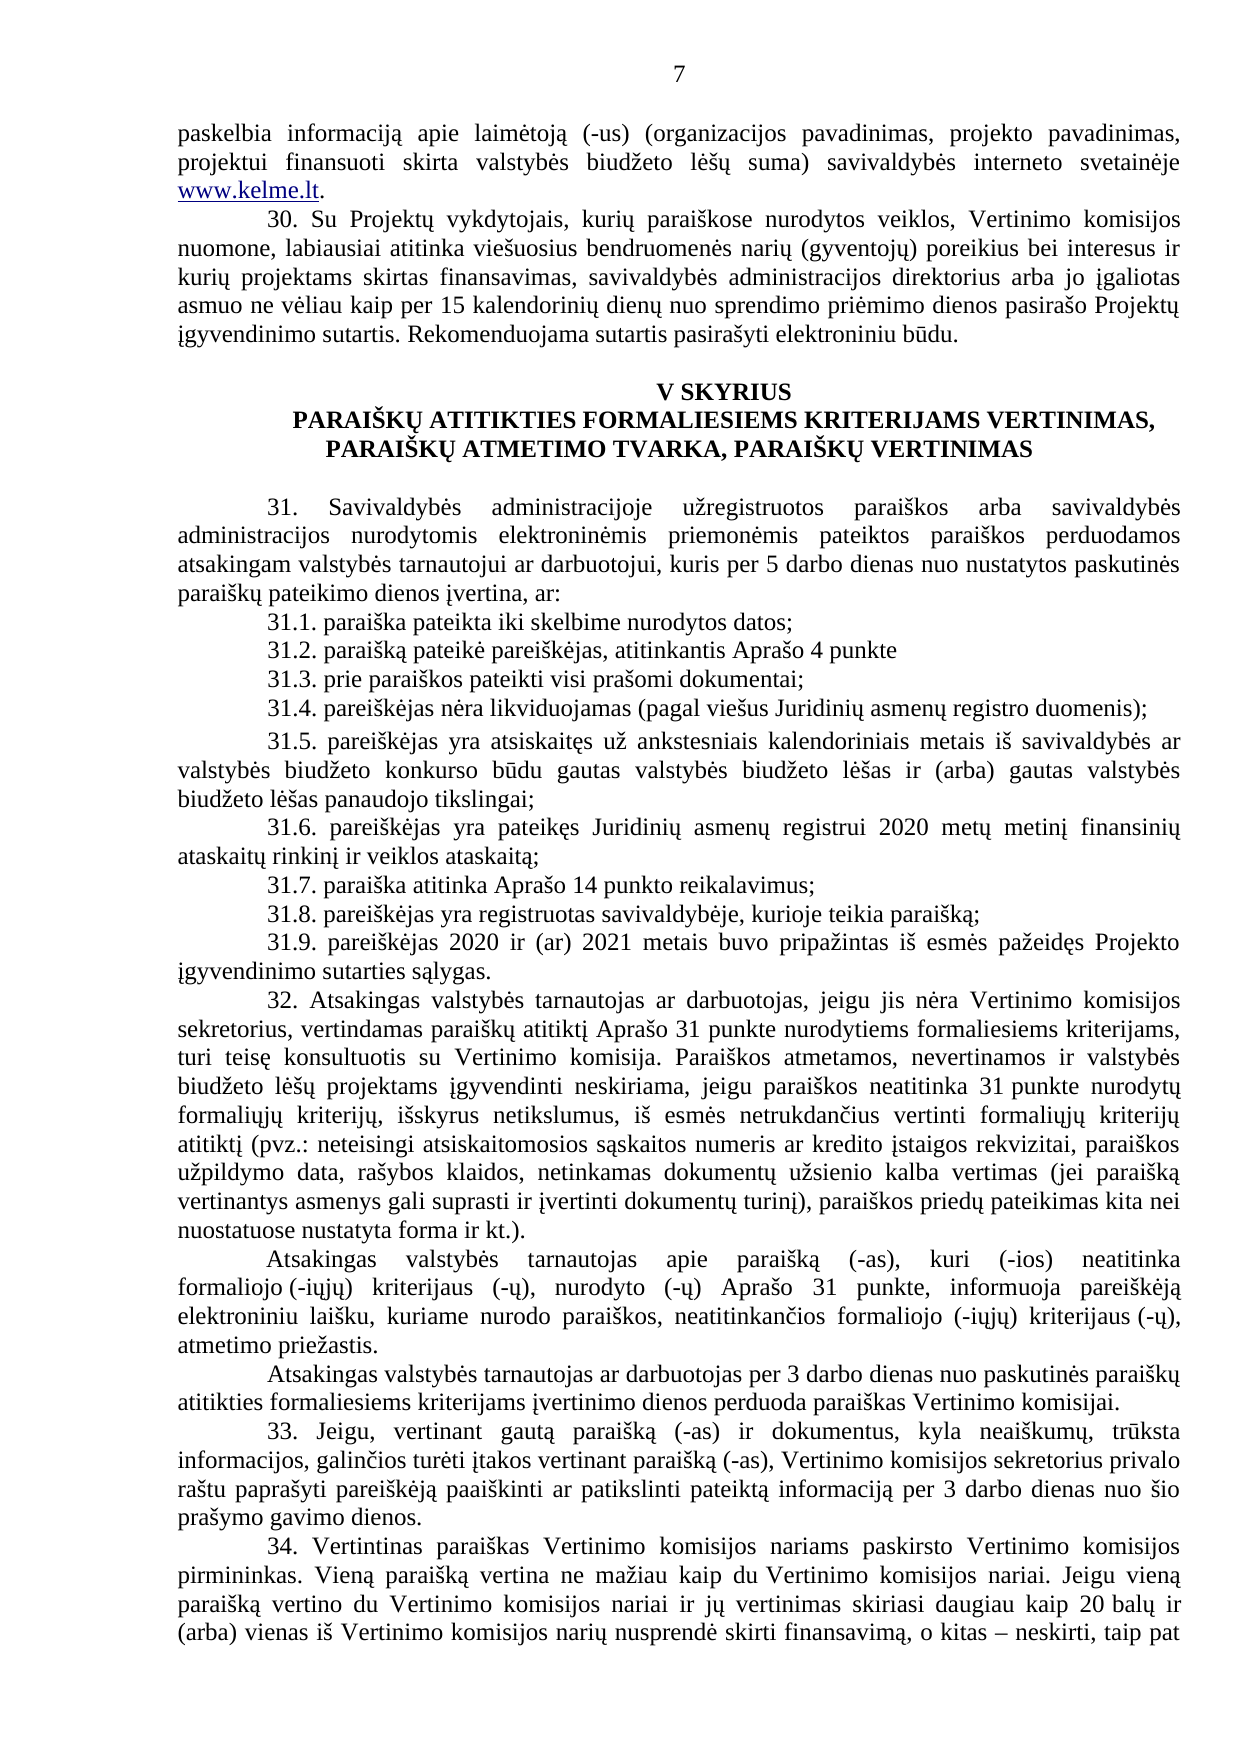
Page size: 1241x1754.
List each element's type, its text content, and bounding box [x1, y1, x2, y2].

text 31.1. paraiška pateikta iki skelbime nurodytos datos; [177, 607, 1181, 636]
text Atsakingas valstybės tarnautojas ar darbuotojas per 3 darbo dienas nuo paskutinės paraiškų atitikties formaliesiems kriterijams įvertinimo dienos perduoda paraiškas Vertinimo komisijai. [177, 1359, 1181, 1416]
text 31.9. pareiškėjas 2020 ir (ar) 2021 metais buvo pripažintas iš esmės pažeidęs Projekto įgyvendinimo sutarties sąlygas. [177, 927, 1181, 985]
text 31.2. paraišką pateikė pareiškėjas, atitinkantis Aprašo 4 punkte [177, 636, 1181, 664]
text PARAIŠKŲ ATITIKTIES FORMALIESIEMS KRITERIJAMS VERTINIMAS, PARAIŠKŲ ATMETIMO TVARKA, PARAIŠKŲ VERTINIMAS [177, 406, 1181, 463]
text Atsakingas valstybės tarnautojas apie paraišką (-as), kuri (-ios) neatitinka formaliojo (‑iųjų) kriterijaus (-ų), nurodyto (-ų) Aprašo 31 punkte, informuoja pareiškėją elektroniniu laišku, kuriame nurodo paraiškos, neatitinkančios formaliojo (-iųjų) kriterijaus (‑ų), atmetimo priežastis. [177, 1244, 1181, 1359]
text 31.6. pareiškėjas yra pateikęs Juridinių asmenų registrui 2020 metų metinį finansinių ataskaitų rinkinį ir veiklos ataskaitą; [177, 812, 1181, 870]
text 31.3. prie paraiškos pateikti visi prašomi dokumentai; [177, 664, 1181, 693]
text 30. Su Projektų vykdytojais, kurių paraiškose nurodytos veiklos, Vertinimo komisijos nuomone, labiausiai atitinka viešuosius bendruomenės narių (gyventojų) poreikius bei interesus ir kurių projektams skirtas finansavimas, savivaldybės administracijos direktorius arba jo įgaliotas asmuo ne vėliau kaip per 15 kalendorinių dienų nuo sprendimo priėmimo dienos pasirašo Projektų įgyvendinimo sutartis. Rekomenduojama sutartis pasirašyti elektroniniu būdu. [177, 204, 1181, 348]
text 31.7. paraiška atitinka Aprašo 14 punkto reikalavimus; [177, 870, 1181, 899]
text paskelbia informaciją apie laimėtoją (-us) (organizacijos pavadinimas, projekto pavadinimas, projektui finansuoti skirta valstybės biudžeto lėšų suma) savivaldybės interneto svetainėje www.kelme.lt. [177, 118, 1181, 204]
text 31.5. pareiškėjas yra atsiskaitęs už ankstesniais kalendoriniais metais iš savivaldybės ar valstybės biudžeto konkurso būdu gautas valstybės biudžeto lėšas ir (arba) gautas valstybės biudžeto lėšas panaudojo tikslingai; [177, 726, 1181, 812]
text 33. Jeigu, vertinant gautą paraišką (-as) ir dokumentus, kyla neaiškumų, trūksta informacijos, galinčios turėti įtakos vertinant paraišką (-as), Vertinimo komisijos sekretorius privalo raštu paprašyti pareiškėją paaiškinti ar patikslinti pateiktą informaciją per 3 darbo dienas nuo šio prašymo gavimo dienos. [177, 1416, 1181, 1531]
text 31. Savivaldybės administracijoje užregistruotos paraiškos arba savivaldybės administracijos nurodytomis elektroninėmis priemonėmis pateiktos paraiškos perduodamos atsakingam valstybės tarnautojui ar darbuotojui, kuris per 5 darbo dienas nuo nustatytos paskutinės paraiškų pateikimo dienos įvertina, ar: [177, 492, 1181, 607]
text 34. Vertintinas paraiškas Vertinimo komisijos nariams paskirsto Vertinimo komisijos pirmininkas. Vieną paraišką vertina ne mažiau kaip du Vertinimo komisijos nariai. Jeigu vieną paraišką vertino du Vertinimo komisijos nariai ir jų vertinimas skiriasi daugiau kaip 20 balų ir (arba) vienas iš Vertinimo komisijos narių nusprendė skirti finansavimą, o kitas – neskirti, taip pat [177, 1531, 1181, 1646]
text 32. Atsakingas valstybės tarnautojas ar darbuotojas, jeigu jis nėra Vertinimo komisijos sekretorius, vertindamas paraiškų atitiktį Aprašo 31 punkte nurodytiems formaliesiems kriterijams, turi teisę konsultuotis su Vertinimo komisija. Paraiškos atmetamos, nevertinamos ir valstybės biudžeto lėšų projektams įgyvendinti neskiriama, jeigu paraiškos neatitinka 31 punkte nurodytų formaliųjų kriterijų, išskyrus netikslumus, iš esmės netrukdančius vertinti formaliųjų kriterijų atitiktį (pvz.: neteisingi atsiskaitomosios sąskaitos numeris ar kredito įstaigos rekvizitai, paraiškos užpildymo data, rašybos klaidos, netinkamas dokumentų užsienio kalba vertimas (jei paraišką vertinantys asmenys gali suprasti ir įvertinti dokumentų turinį), paraiškos priedų pateikimas kita nei nuostatuose nustatyta forma ir kt.). [177, 985, 1181, 1244]
text 31.8. pareiškėjas yra registruotas savivaldybėje, kurioje teikia paraišką; [177, 899, 1181, 927]
list 31.4. pareiškėjas nėra likviduojamas (pagal viešus Juridinių asmenų registro duomenis); [177, 693, 1181, 722]
text V SKYRIUS [177, 377, 1181, 406]
